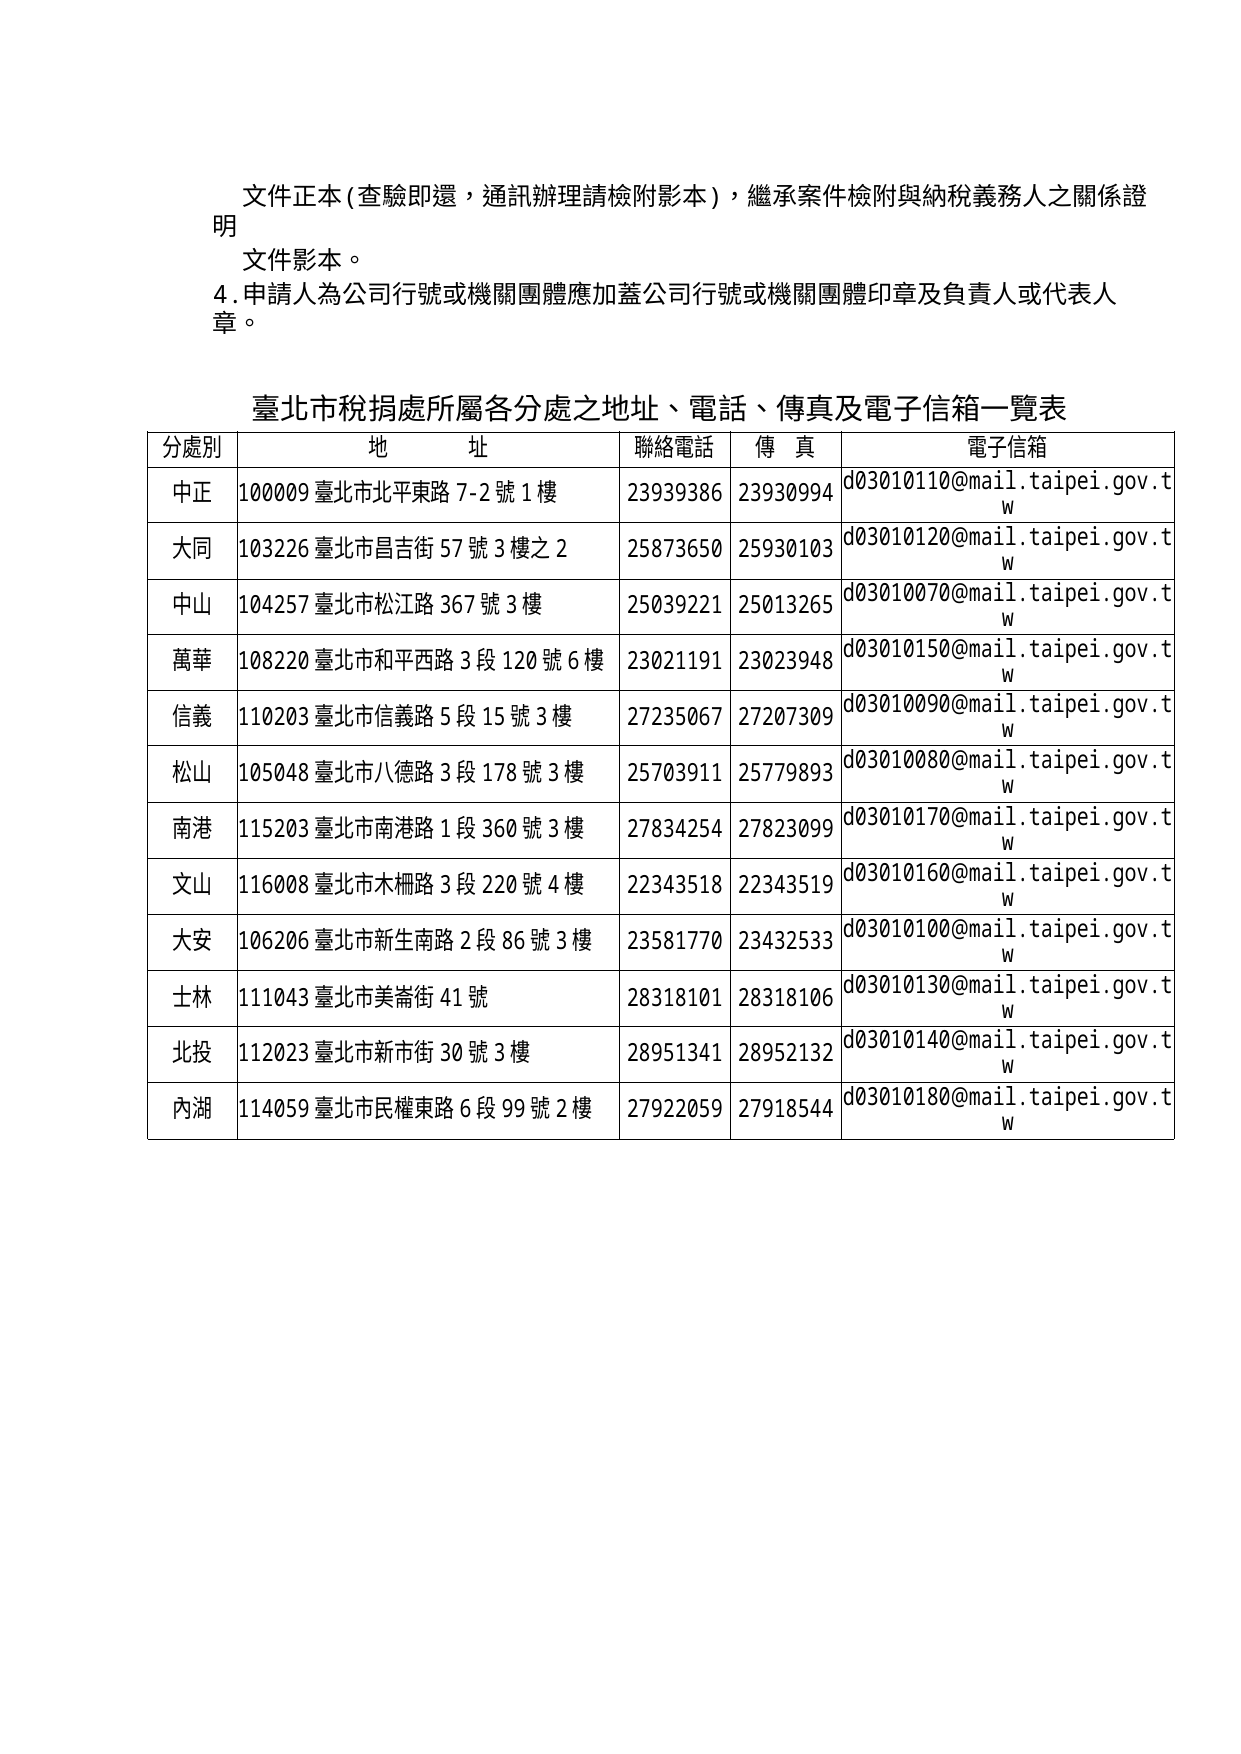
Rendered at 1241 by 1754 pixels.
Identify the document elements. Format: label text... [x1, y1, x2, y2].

table_cell 108220臺北市和平西路3段120號6樓 [238, 635, 619, 690]
text 臺北市稅捐處所屬各分處之地址、電話、傳真及電子信箱一覽表 [91, 373, 1228, 431]
table_cell d03010110@mail.taipei.gov.tw [842, 468, 1174, 522]
table_cell 27823099 [731, 803, 841, 858]
table_cell 104257臺北市松江路367號3樓 [238, 580, 619, 634]
table_cell 士林 [148, 971, 237, 1026]
table_cell d03010140@mail.taipei.gov.tw [842, 1027, 1174, 1081]
table_cell 27834254 [620, 803, 730, 858]
table_cell 23930994 [731, 468, 841, 522]
table_cell 信義 [148, 691, 237, 745]
table_cell 28951341 [620, 1027, 730, 1081]
table_cell 105048臺北市八德路3段178號3樓 [238, 746, 619, 802]
table_cell 25703911 [620, 746, 730, 802]
table_cell 22343519 [731, 859, 841, 914]
table_header 分處別 [148, 433, 237, 467]
table_cell 25779893 [731, 746, 841, 802]
table_header 電子信箱 [842, 433, 1174, 467]
table_cell 23939386 [620, 468, 730, 522]
table_cell 中山 [148, 580, 237, 634]
table_cell 23021191 [620, 635, 730, 690]
table_cell d03010100@mail.taipei.gov.tw [842, 915, 1174, 970]
table_cell 中正 [148, 468, 237, 522]
table_cell 27207309 [731, 691, 841, 745]
table_cell 北投 [148, 1027, 237, 1081]
table_cell 23432533 [731, 915, 841, 970]
table_header 聯絡電話 [620, 433, 730, 467]
table_cell 100009臺北市北平東路7-2號1樓 [238, 468, 619, 522]
table_cell d03010180@mail.taipei.gov.tw [842, 1083, 1174, 1139]
table_header 傳 真 [731, 433, 841, 467]
table_cell d03010170@mail.taipei.gov.tw [842, 803, 1174, 858]
table_cell 23581770 [620, 915, 730, 970]
table_cell d03010120@mail.taipei.gov.tw [842, 523, 1174, 579]
table_cell d03010090@mail.taipei.gov.tw [842, 691, 1174, 745]
table_header 地 址 [238, 433, 619, 467]
table_cell 28318101 [620, 971, 730, 1026]
table_cell 25013265 [731, 580, 841, 634]
table_cell d03010160@mail.taipei.gov.tw [842, 859, 1174, 914]
table_cell 文山 [148, 859, 237, 914]
table_cell d03010130@mail.taipei.gov.tw [842, 971, 1174, 1026]
table_cell 111043臺北市美崙街41號 [238, 971, 619, 1026]
table_cell d03010150@mail.taipei.gov.tw [842, 635, 1174, 690]
table_cell 110203臺北市信義路5段15號3樓 [238, 691, 619, 745]
table_cell 萬華 [148, 635, 237, 690]
table_cell 116008臺北市木柵路3段220號4樓 [238, 859, 619, 914]
table_cell 大同 [148, 523, 237, 579]
table_cell 27918544 [731, 1083, 841, 1139]
table_cell 28318106 [731, 971, 841, 1026]
table_cell d03010080@mail.taipei.gov.tw [842, 746, 1174, 802]
table_cell 112023臺北市新市街30號3樓 [238, 1027, 619, 1081]
table_cell 內湖 [148, 1083, 237, 1139]
table_cell 25930103 [731, 523, 841, 579]
table_cell d03010070@mail.taipei.gov.tw [842, 580, 1174, 634]
table_cell 25039221 [620, 580, 730, 634]
table_header [148, 177, 188, 373]
table_cell 南港 [148, 803, 237, 858]
table_cell 106206臺北市新生南路2段86號3樓 [238, 915, 619, 970]
table_cell 25873650 [620, 523, 730, 579]
table_cell 27235067 [620, 691, 730, 745]
table_cell 27922059 [620, 1083, 730, 1139]
table_cell 115203臺北市南港路1段360號3樓 [238, 803, 619, 858]
table_header 文件正本(查驗即還，通訊辦理請檢附影本)，繼承案件檢附與納稅義務人之關係證明 文件影本。 4.申請人為公司行號或機關團體應加蓋公司行號或機關團體印章及負責人或代表人章。 [189, 177, 1174, 373]
table_cell 松山 [148, 746, 237, 802]
table_cell 23023948 [731, 635, 841, 690]
table_cell 103226臺北市昌吉街57號3樓之2 [238, 523, 619, 579]
table_cell 114059臺北市民權東路6段99號2樓 [238, 1083, 619, 1139]
table_cell 22343518 [620, 859, 730, 914]
table_cell 28952132 [731, 1027, 841, 1081]
table_cell 大安 [148, 915, 237, 970]
